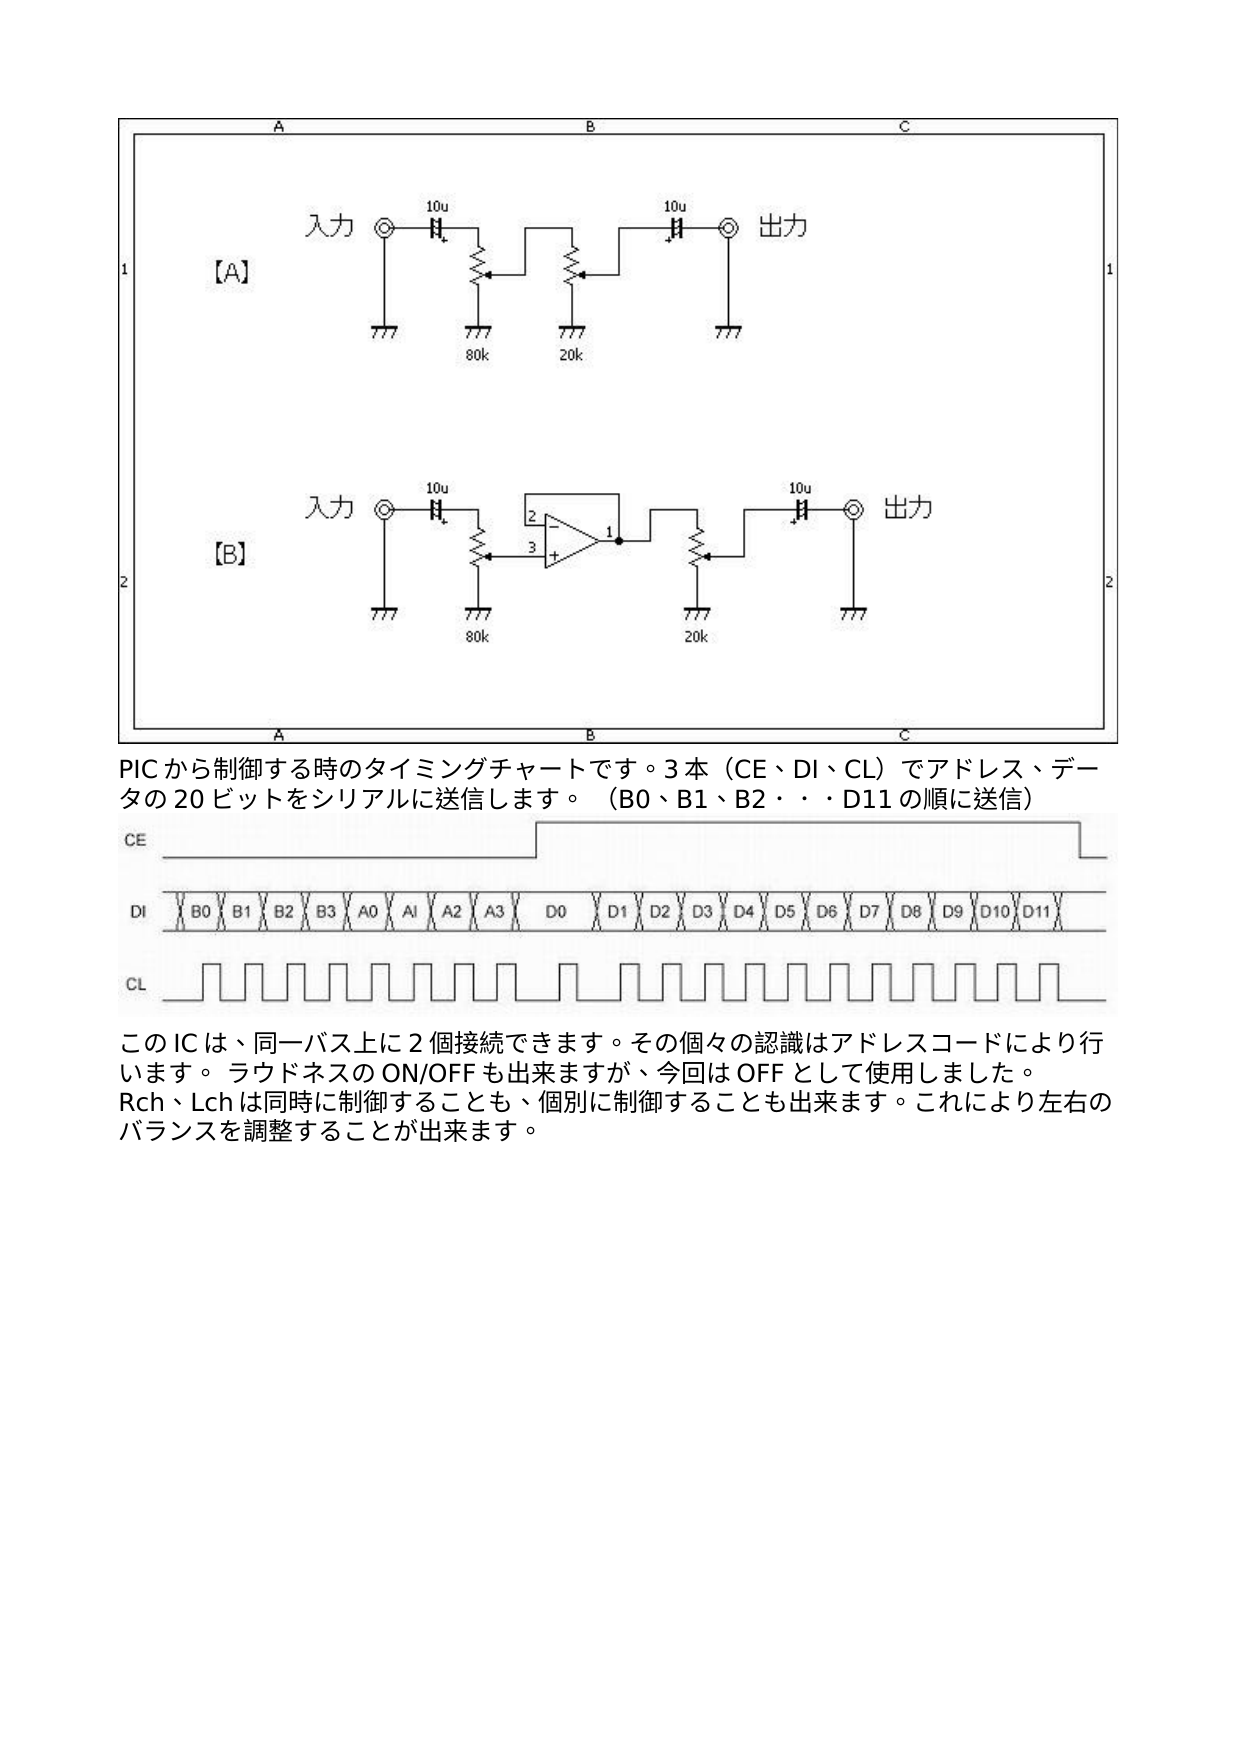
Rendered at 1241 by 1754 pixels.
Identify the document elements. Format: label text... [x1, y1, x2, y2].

picture [118, 118, 1119, 744]
text このICは、同一バス上に2個接続できます。その個々の認識はアドレスコードにより行います。 ラウドネスのON/OFFも出来ますが、今回はOFFとして使用しました。 Rch、Lchは同時に制御することも、個別に制御することも出来ます。これにより左右のバランスを調整することが出来ます。 [118, 1029, 1122, 1146]
text PICから制御する時のタイミングチャートです。3本（CE、DI、CL）でアドレス、データの20ビットをシリアルに送信します。 （B0、B1、B2．．．D11の順に送信） [118, 756, 1122, 1017]
picture [118, 813, 1119, 1017]
